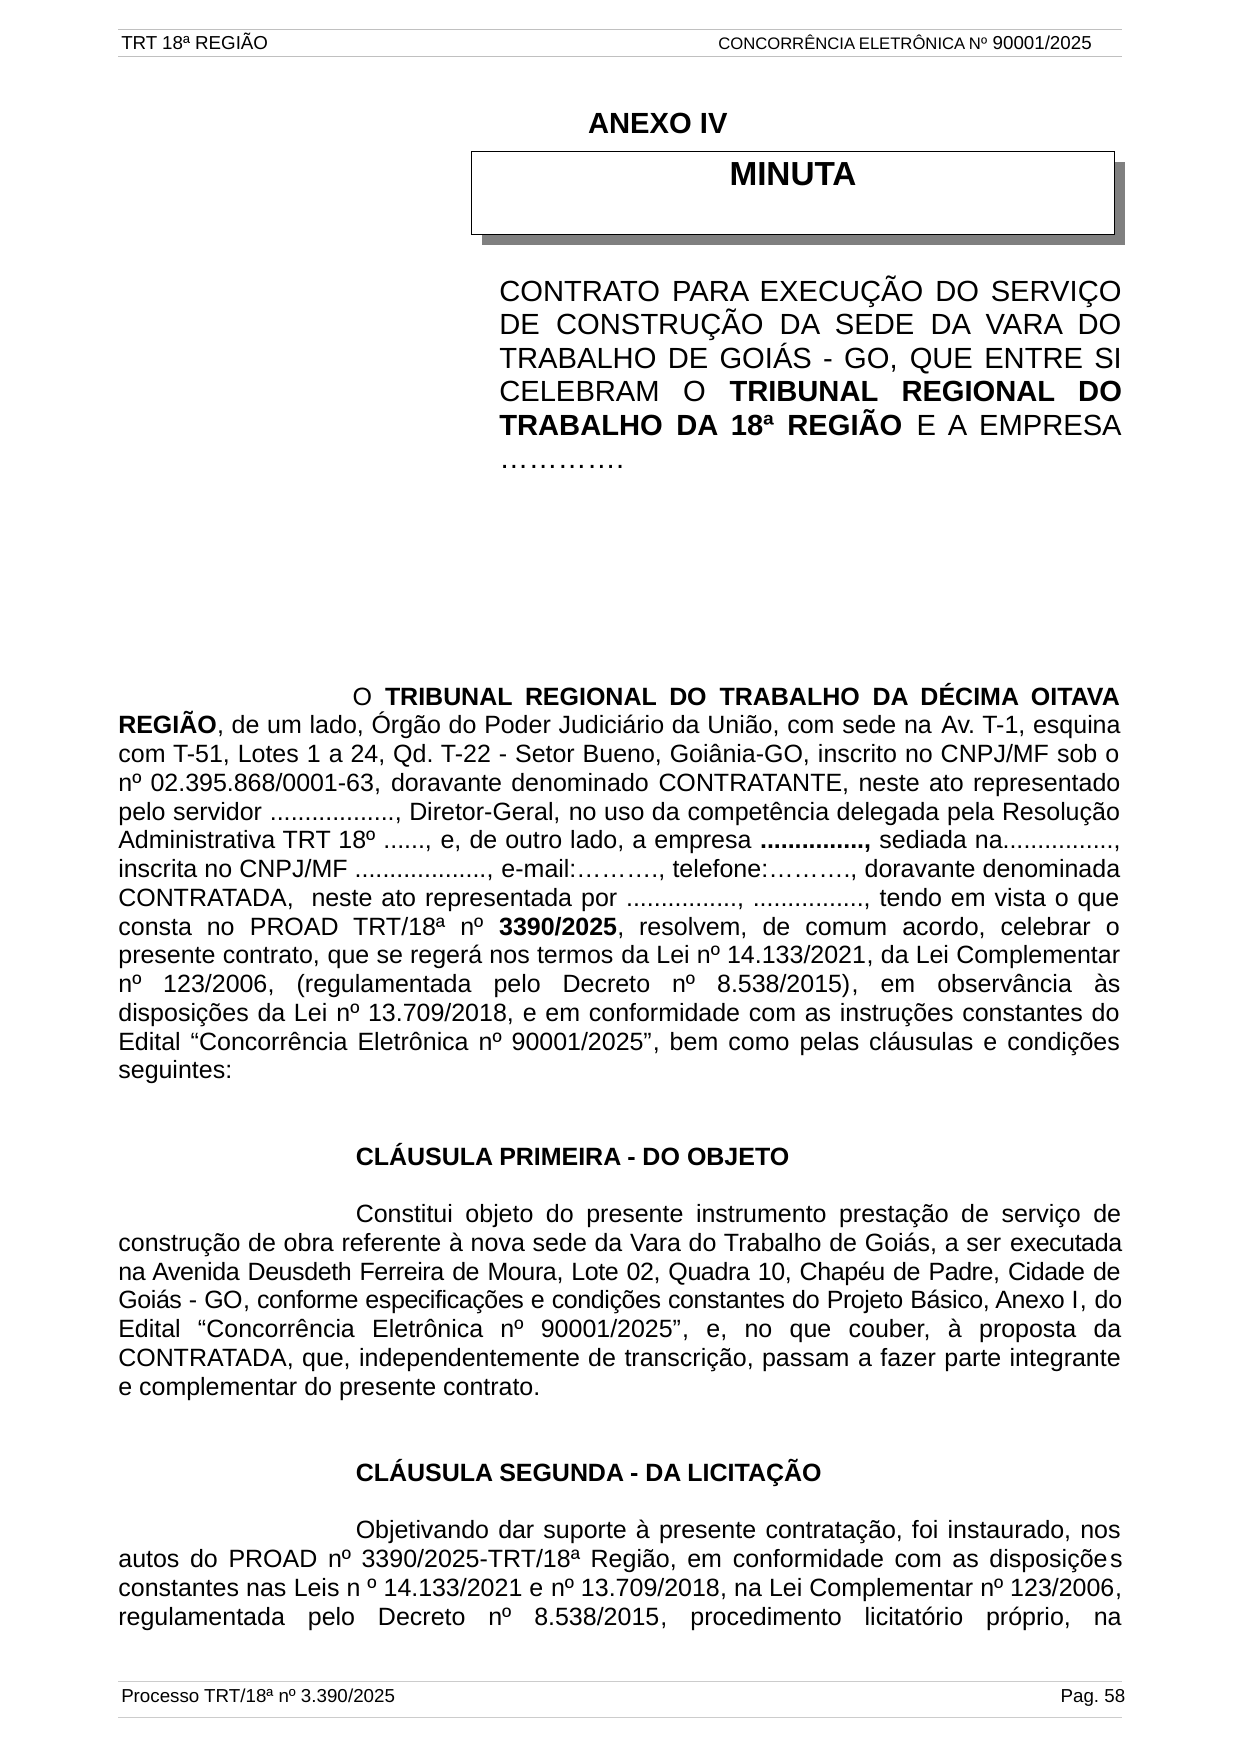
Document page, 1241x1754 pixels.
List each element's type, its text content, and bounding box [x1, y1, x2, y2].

text CLÁUSULA PRIMEIRA - DO OBJETO [118, 1142, 1122, 1171]
text CLÁUSULA SEGUNDA - DA LICITAÇÃO [118, 1458, 1122, 1487]
text CONTRATO PARA EXECUÇÃO DO SERVIÇO DE CONSTRUÇÃO DA SEDE DA VARA DO TRABALHO DE GOIÁS - GO, QUE ENTRE SI CELEBRAM O TRIBUNAL REGIONAL DO TRABALHO DA 18ª REGIÃO E A EMPRESA …………. [499, 274, 1122, 475]
text Constitui objeto do presente instrumento prestação de serviço de construção de obra referente à nova sede da Vara do Trabalho de Goiás, a ser executada na Avenida Deusdeth Ferreira de Moura, Lote 02, Quadra 10, Chapéu de Padre, Cidade de Goiás - GO, conforme especificações e condições constantes do Projeto Básico, Anexo I, do Edital “Concorrência Eletrônica nº 90001/2025”, e, no que couber, à proposta da CONTRATADA, que, independentemente de transcrição, passam a fazer parte integrante e complementar do presente contrato. [118, 1199, 1122, 1401]
text O TRIBUNAL REGIONAL DO TRABALHO DA DÉCIMA OITAVA REGIÃO, de um lado, Órgão do Poder Judiciário da União, com sede na Av. T-1, esquina com T-51, Lotes 1 a 24, Qd. T-22 - Setor Bueno, Goiânia-GO, inscrito no CNPJ/MF sob o nº 02.395.868/0001-63, doravante denominado CONTRATANTE, neste ato representado pelo servidor .................., Diretor-Geral, no uso da competência delegada pela Resolução Administrativa TRT 18º ......, e, de outro lado, a empresa ..............., sediada na................, inscrita no CNPJ/MF ..................., e-mail:………., telefone:………., doravante denominada CONTRATADA, neste ato representada por ................, ................, tendo em vista o que consta no PROAD TRT/18ª nº 3390/2025, resolvem, de comum acordo, celebrar o presente contrato, que se regerá nos termos da Lei nº 14.133/2021, da Lei Complementar nº 123/2006, (regulamentada pelo Decreto nº 8.538/2015), em observância às disposições da Lei nº 13.709/2018, e em conformidade com as instruções constantes do Edital “Concorrência Eletrônica nº 90001/2025”, bem como pelas cláusulas e condições seguintes: [118, 682, 1121, 1084]
text Objetivando dar suporte à presente contratação, foi instaurado, nos autos do PROAD nº 3390/2025-TRT/18ª Região, em conformidade com as disposições constantes nas Leis n º 14.133/2021 e nº 13.709/2018, na Lei Complementar nº 123/2006, regulamentada pelo Decreto nº 8.538/2015, procedimento licitatório próprio, na [118, 1516, 1122, 1631]
text MINUTA [472, 152, 1114, 193]
text ANEXO IV [193, 106, 1122, 139]
